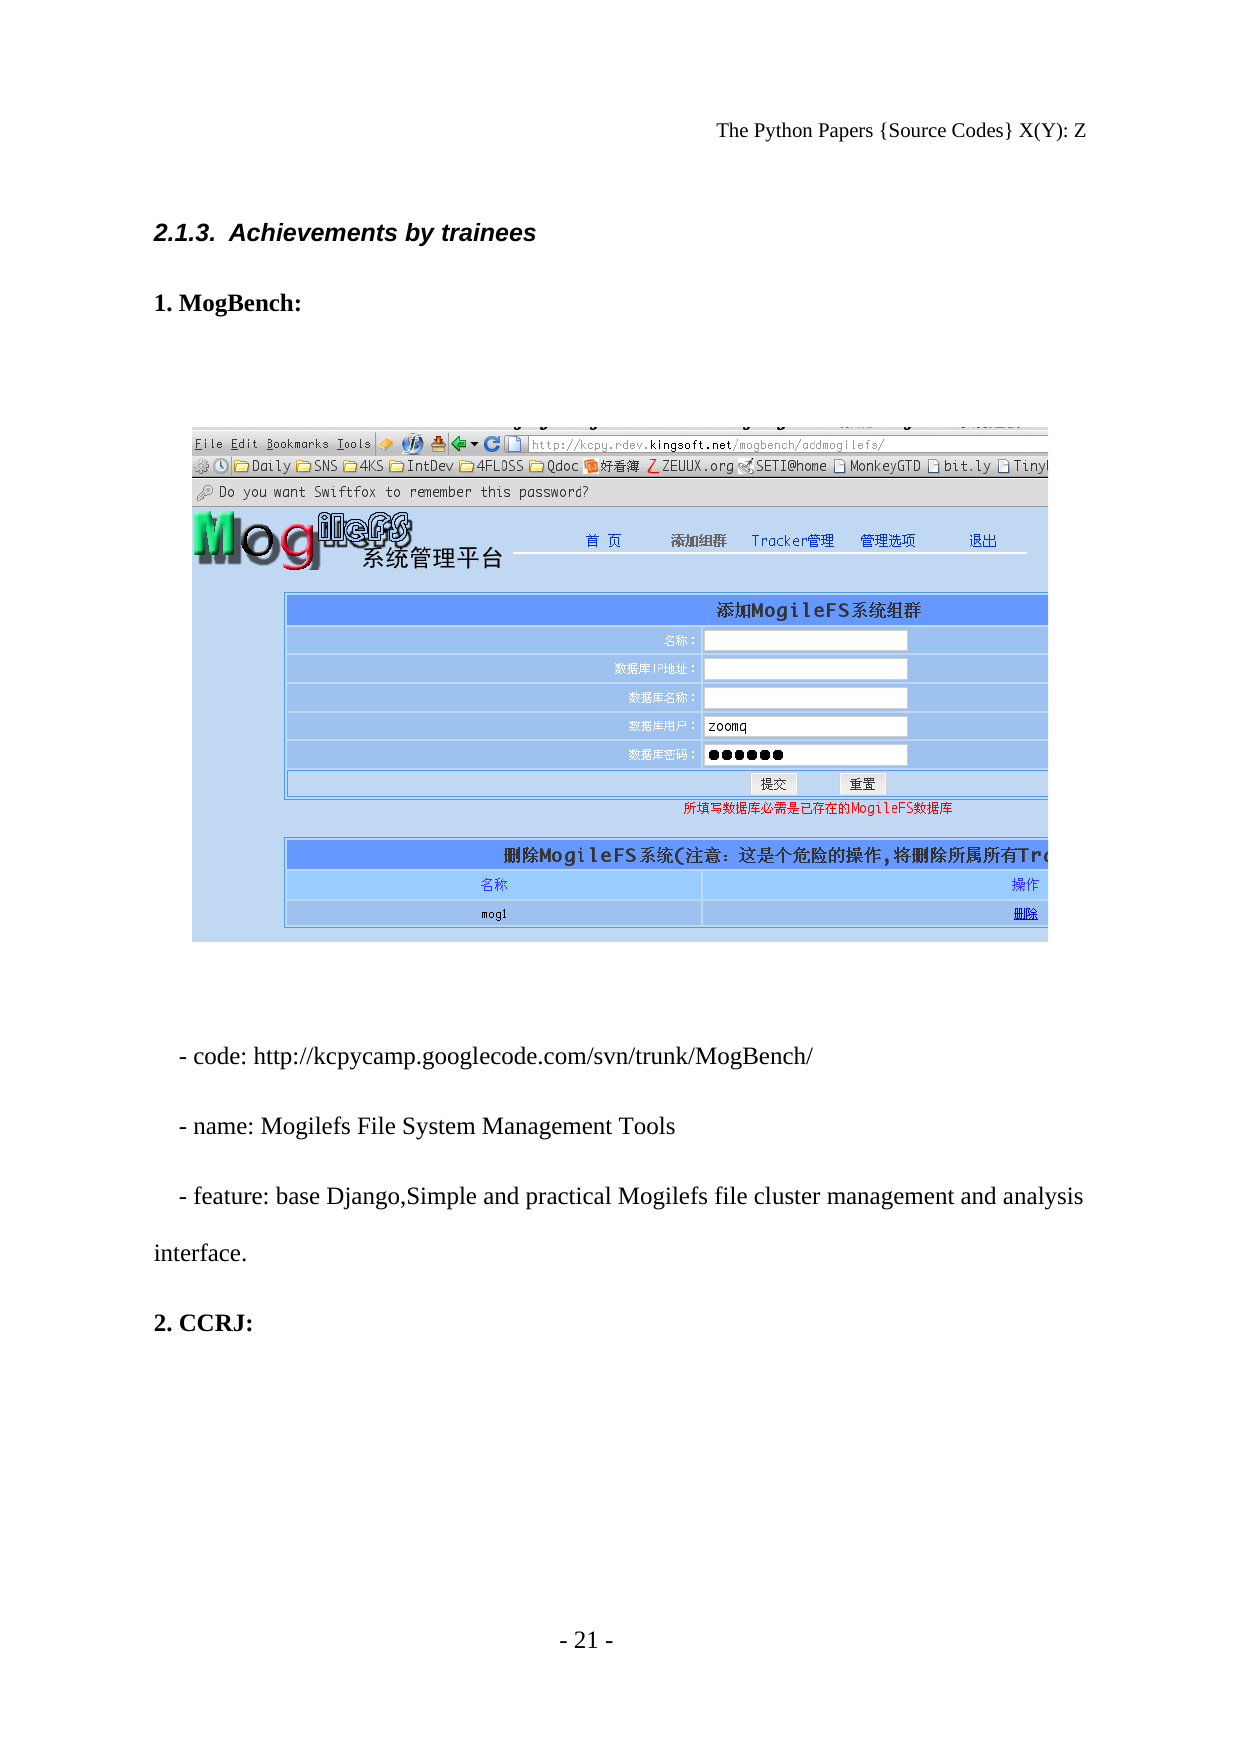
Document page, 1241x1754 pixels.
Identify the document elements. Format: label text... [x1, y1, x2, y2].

text - code: http://kcpycamp.googlecode.com/svn/trunk/MogBench/ [153, 1041, 1087, 1069]
text - name: Mogilefs File System Management Tools [153, 1111, 1087, 1139]
subtitle 2.1.3. Achievements by trainees [153, 218, 1087, 246]
text 2. CCRJ: [153, 1308, 1087, 1337]
text - feature: base Django,Simple and practical Mogilefs file cluster management and analysis interface. [153, 1181, 1087, 1267]
picture [192, 427, 1049, 942]
text 1. MogBench: [153, 288, 1087, 316]
